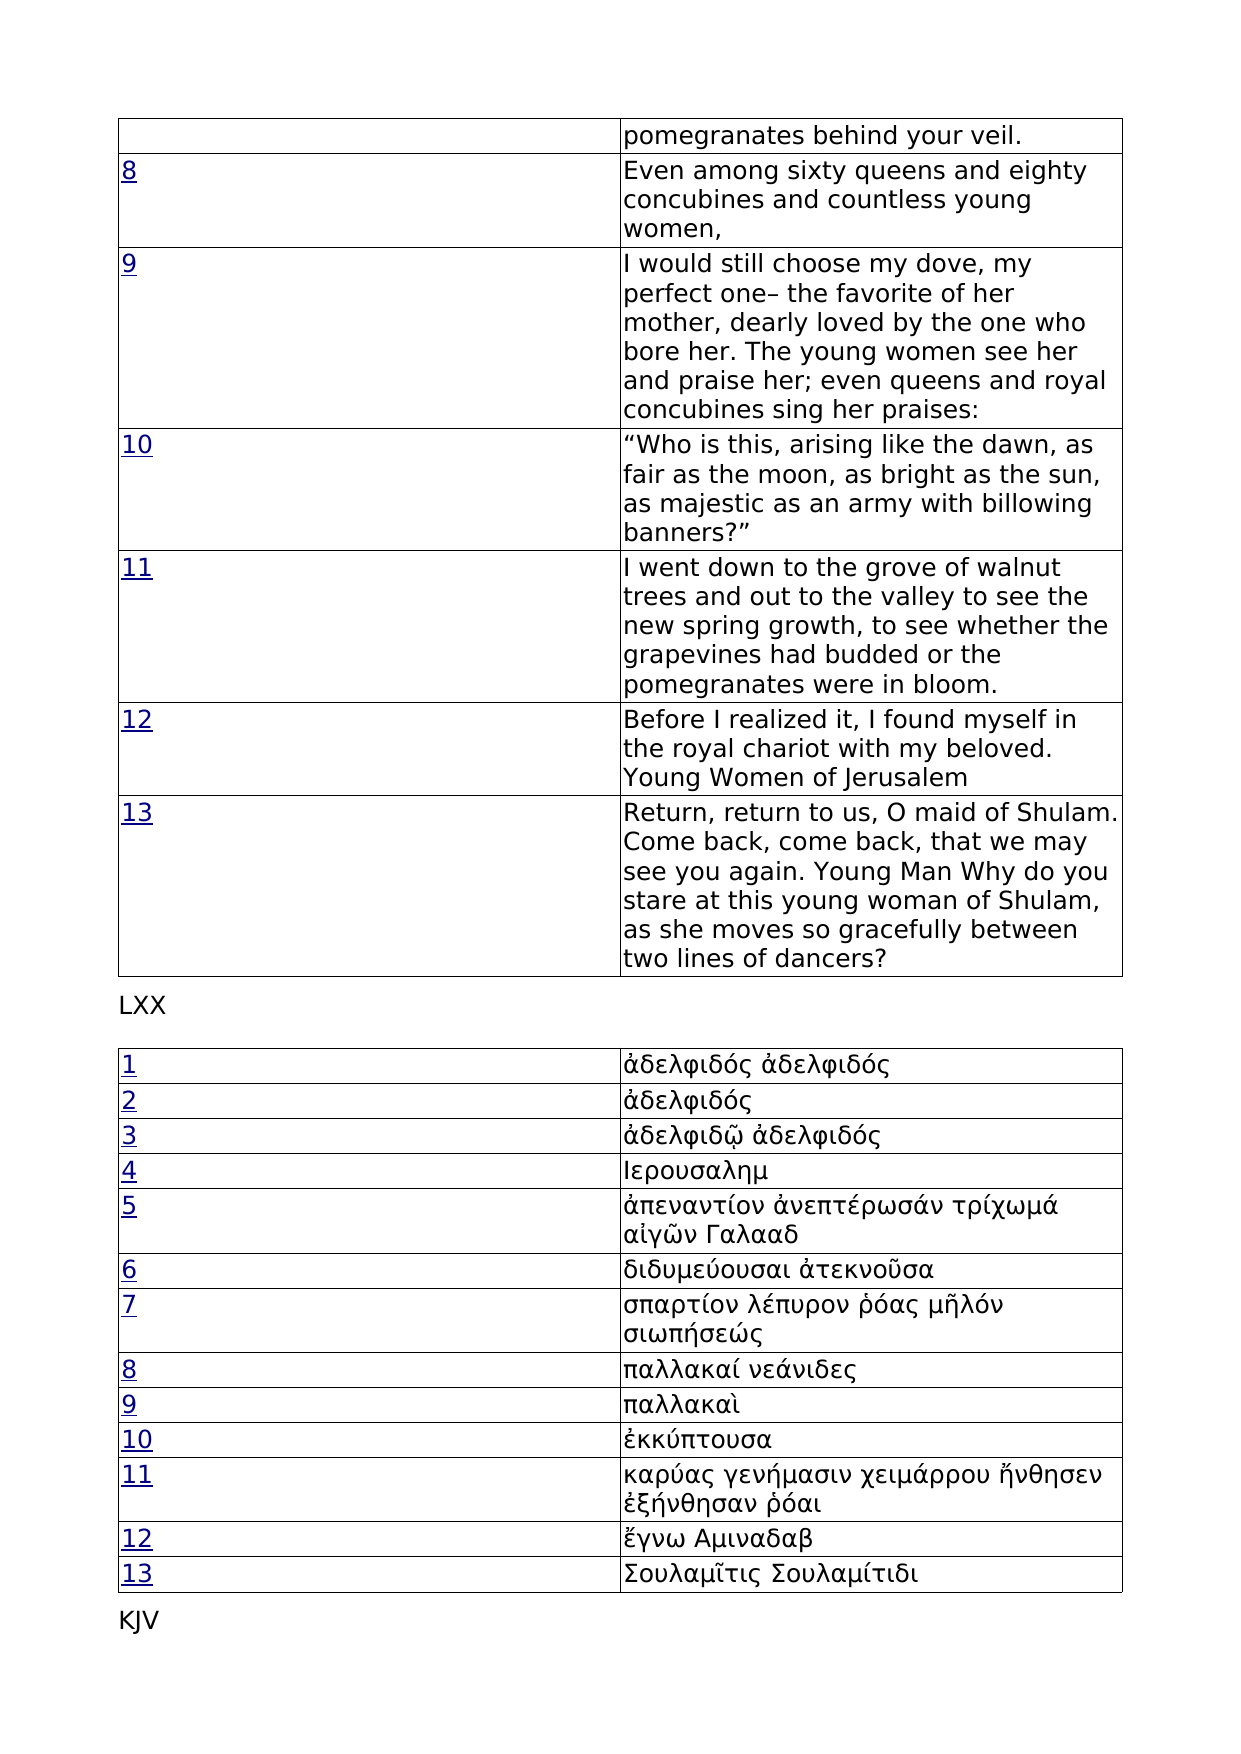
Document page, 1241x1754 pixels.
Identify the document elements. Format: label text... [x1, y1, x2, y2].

table_cell 12 [119, 703, 620, 795]
table_cell 4 [119, 1154, 620, 1188]
table_cell 8 [119, 1353, 620, 1387]
text LXX [118, 991, 1122, 1020]
table_cell 8 [119, 154, 620, 247]
table_cell ἐκκύπτουσα [621, 1423, 1122, 1457]
table_cell παλλακαὶ [621, 1388, 1122, 1422]
table_cell Return, return to us, O maid of Shulam. Come back, come back, that we may see you again. Young Man Why do you stare at this young woman of Shulam, as she moves so gracefully between two lines of dancers? [621, 796, 1122, 976]
table_cell Σουλαμῖτις Σουλαμίτιδι [621, 1557, 1122, 1592]
table_cell σπαρτίον λέπυρον ῥόας μῆλόν σιωπήσεώς [621, 1289, 1122, 1352]
table_cell 3 [119, 1119, 620, 1153]
table_cell Before I realized it, I found myself in the royal chariot with my beloved. Young Women of Jerusalem [621, 703, 1122, 795]
table_cell ἀδελφιδός [621, 1084, 1122, 1118]
table_header ἀδελφιδός ἀδελφιδός [621, 1049, 1122, 1083]
table_cell Even among sixty queens and eighty concubines and countless young women, [621, 154, 1122, 247]
table_cell 12 [119, 1522, 620, 1556]
table_cell I went down to the grove of walnut trees and out to the valley to see the new spring growth, to see whether the grapevines had budded or the pomegranates were in bloom. [621, 551, 1122, 702]
table_cell ἀπεναντίον ἀνεπτέρωσάν τρίχωμά αἰγῶν Γαλααδ [621, 1189, 1122, 1252]
table_cell I would still choose my dove, my perfect one– the favorite of her mother, dearly loved by the one who bore her. The young women see her and praise her; even queens and royal concubines sing her praises: [621, 248, 1122, 428]
table_cell 2 [119, 1084, 620, 1118]
table_cell παλλακαί νεάνιδες [621, 1353, 1122, 1387]
table_cell καρύας γενήμασιν χειμάρρου ἤνθησεν ἐξήνθησαν ῥόαι [621, 1458, 1122, 1521]
table_cell 11 [119, 551, 620, 702]
text KJV [118, 1606, 1122, 1636]
table_cell 10 [119, 1423, 620, 1457]
table_cell Ιερουσαλημ [621, 1154, 1122, 1188]
table_cell ἀδελφιδῷ ἀδελφιδός [621, 1119, 1122, 1153]
table_cell ἔγνω Αμιναδαβ [621, 1522, 1122, 1556]
table_cell 13 [119, 796, 620, 976]
table_cell [119, 119, 620, 153]
table_header 1 [119, 1049, 620, 1083]
table_cell 13 [119, 1557, 620, 1592]
table_cell 9 [119, 1388, 620, 1422]
table_cell 10 [119, 429, 620, 550]
table_cell 9 [119, 248, 620, 428]
table_cell “Who is this, arising like the dawn, as fair as the moon, as bright as the sun, as majestic as an army with billowing banners?” [621, 429, 1122, 550]
table_cell 7 [119, 1289, 620, 1352]
table_cell 11 [119, 1458, 620, 1521]
table_cell διδυμεύουσαι ἀτεκνοῦσα [621, 1254, 1122, 1287]
table_cell 6 [119, 1254, 620, 1287]
table_cell 5 [119, 1189, 620, 1252]
table_cell pomegranates behind your veil. [621, 119, 1122, 153]
